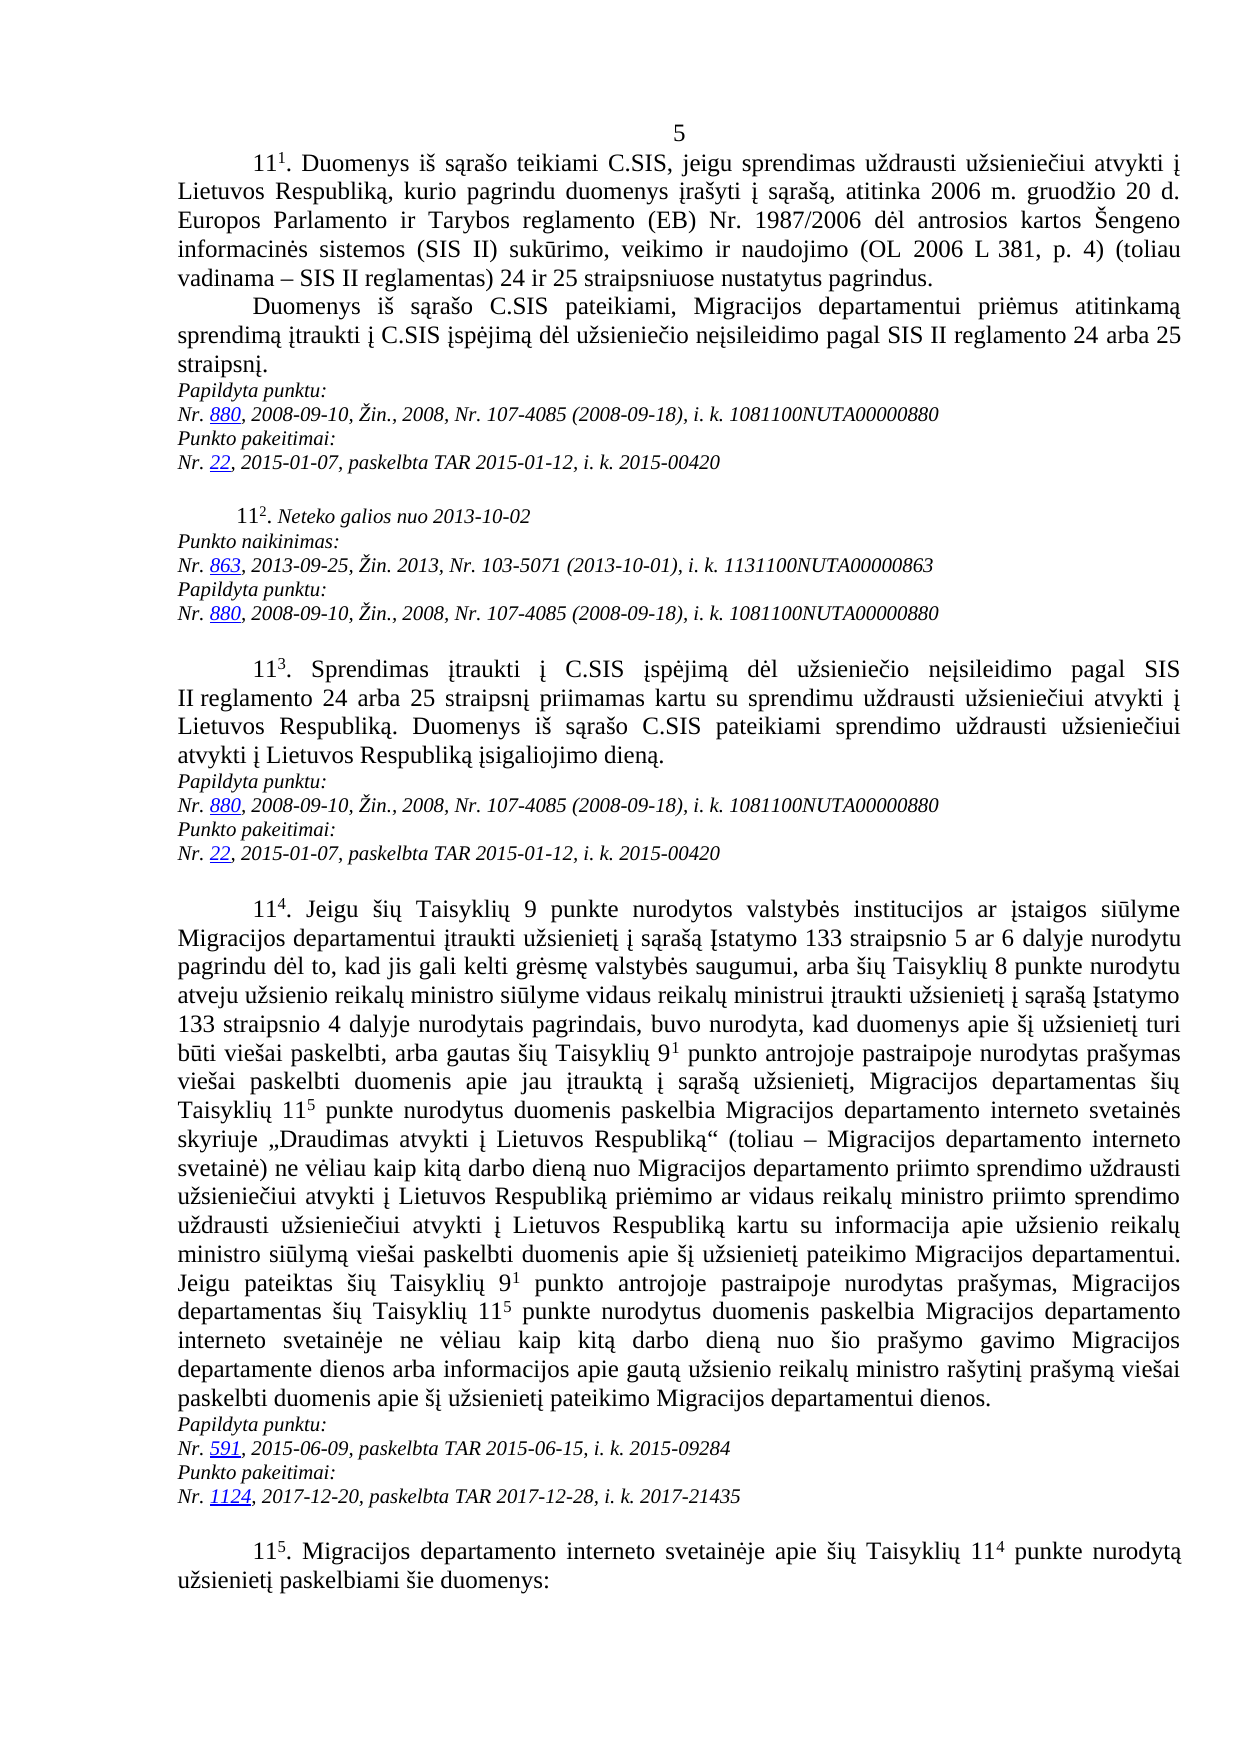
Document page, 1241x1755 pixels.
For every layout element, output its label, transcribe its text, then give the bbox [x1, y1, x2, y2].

text Nr. 880, 2008-09-10, Žin., 2008, Nr. 107-4085 (2008-09-18), i. k. 1081100NUTA00000880 [177, 402, 1181, 426]
text 111. Duomenys iš sąrašo teikiami C.SIS, jeigu sprendimas uždrausti užsieniečiui atvykti į Lietuvos Respubliką, kurio pagrindu duomenys įrašyti į sąrašą, atitinka 2006 m. gruodžio 20 d. Europos Parlamento ir Tarybos reglamento (EB) Nr. 1987/2006 dėl antrosios kartos Šengeno informacinės sistemos (SIS II) sukūrimo, veikimo ir naudojimo (OL 2006 L 381, p. 4) (toliau vadinama – SIS II reglamentas) 24 ir 25 straipsniuose nustatytus pagrindus. [177, 148, 1181, 291]
text Papildyta punktu: [177, 577, 1181, 601]
text 114. Jeigu šių Taisyklių 9 punkte nurodytos valstybės institucijos ar įstaigos siūlyme Migracijos departamentui įtraukti užsienietį į sąrašą Įstatymo 133 straipsnio 5 ar 6 dalyje nurodytu pagrindu dėl to, kad jis gali kelti grėsmę valstybės saugumui, arba šių Taisyklių 8 punkte nurodytu atveju užsienio reikalų ministro siūlyme vidaus reikalų ministrui įtraukti užsienietį į sąrašą Įstatymo 133 straipsnio 4 dalyje nurodytais pagrindais, buvo nurodyta, kad duomenys apie šį užsienietį turi būti viešai paskelbti, arba gautas šių Taisyklių 91 punkto antrojoje pastraipoje nurodytas prašymas viešai paskelbti duomenis apie jau įtrauktą į sąrašą užsienietį, Migracijos departamentas šių Taisyklių 115 punkte nurodytus duomenis paskelbia Migracijos departamento interneto svetainės skyriuje „Draudimas atvykti į Lietuvos Respubliką“ (toliau – Migracijos departamento interneto svetainė) ne vėliau kaip kitą darbo dieną nuo Migracijos departamento priimto sprendimo uždrausti užsieniečiui atvykti į Lietuvos Respubliką priėmimo ar vidaus reikalų ministro priimto sprendimo uždrausti užsieniečiui atvykti į Lietuvos Respubliką kartu su informacija apie užsienio reikalų ministro siūlymą viešai paskelbti duomenis apie šį užsienietį pateikimo Migracijos departamentui. Jeigu pateiktas šių Taisyklių 91 punkto antrojoje pastraipoje nurodytas prašymas, Migracijos departamentas šių Taisyklių 115 punkte nurodytus duomenis paskelbia Migracijos departamento interneto svetainėje ne vėliau kaip kitą darbo dieną nuo šio prašymo gavimo Migracijos departamente dienos arba informacijos apie gautą užsienio reikalų ministro rašytinį prašymą viešai paskelbti duomenis apie šį užsienietį pateikimo Migracijos departamentui dienos. [177, 894, 1181, 1411]
text Papildyta punktu: [177, 769, 1181, 793]
text Punkto pakeitimai: [177, 1459, 1181, 1484]
text Punkto pakeitimai: [177, 426, 1181, 450]
text Nr. 880, 2008-09-10, Žin., 2008, Nr. 107-4085 (2008-09-18), i. k. 1081100NUTA00000880 [177, 601, 1181, 625]
text Papildyta punktu: [177, 378, 1181, 402]
text 115. Migracijos departamento interneto svetainėje apie šių Taisyklių 114 punkte nurodytą užsienietį paskelbiami šie duomenys: [177, 1536, 1181, 1594]
text Nr. 863, 2013-09-25, Žin. 2013, Nr. 103-5071 (2013-10-01), i. k. 1131100NUTA00000863 [177, 553, 1181, 577]
text 112. Neteko galios nuo 2013-10-02 [177, 503, 1181, 529]
text Nr. 22, 2015-01-07, paskelbta TAR 2015-01-12, i. k. 2015-00420 [177, 841, 1181, 865]
text Papildyta punktu: [177, 1411, 1181, 1436]
text Punkto naikinimas: [177, 529, 1181, 553]
text 113. Sprendimas įtraukti į C.SIS įspėjimą dėl užsieniečio neįsileidimo pagal SIS II reglamento 24 arba 25 straipsnį priimamas kartu su sprendimu uždrausti užsieniečiui atvykti į Lietuvos Respubliką. Duomenys iš sąrašo C.SIS pateikiami sprendimo uždrausti užsieniečiui atvykti į Lietuvos Respubliką įsigaliojimo dieną. [177, 654, 1181, 769]
text Punkto pakeitimai: [177, 817, 1181, 841]
text Nr. 22, 2015-01-07, paskelbta TAR 2015-01-12, i. k. 2015-00420 [177, 450, 1181, 474]
text Nr. 591, 2015-06-09, paskelbta TAR 2015-06-15, i. k. 2015-09284 [177, 1436, 1181, 1459]
text Nr. 1124, 2017-12-20, paskelbta TAR 2017-12-28, i. k. 2017-21435 [177, 1484, 1181, 1508]
text Duomenys iš sąrašo C.SIS pateikiami, Migracijos departamentui priėmus atitinkamą sprendimą įtraukti į C.SIS įspėjimą dėl užsieniečio neįsileidimo pagal SIS II reglamento 24 arba 25 straipsnį. [177, 291, 1181, 378]
text Nr. 880, 2008-09-10, Žin., 2008, Nr. 107-4085 (2008-09-18), i. k. 1081100NUTA00000880 [177, 793, 1181, 817]
